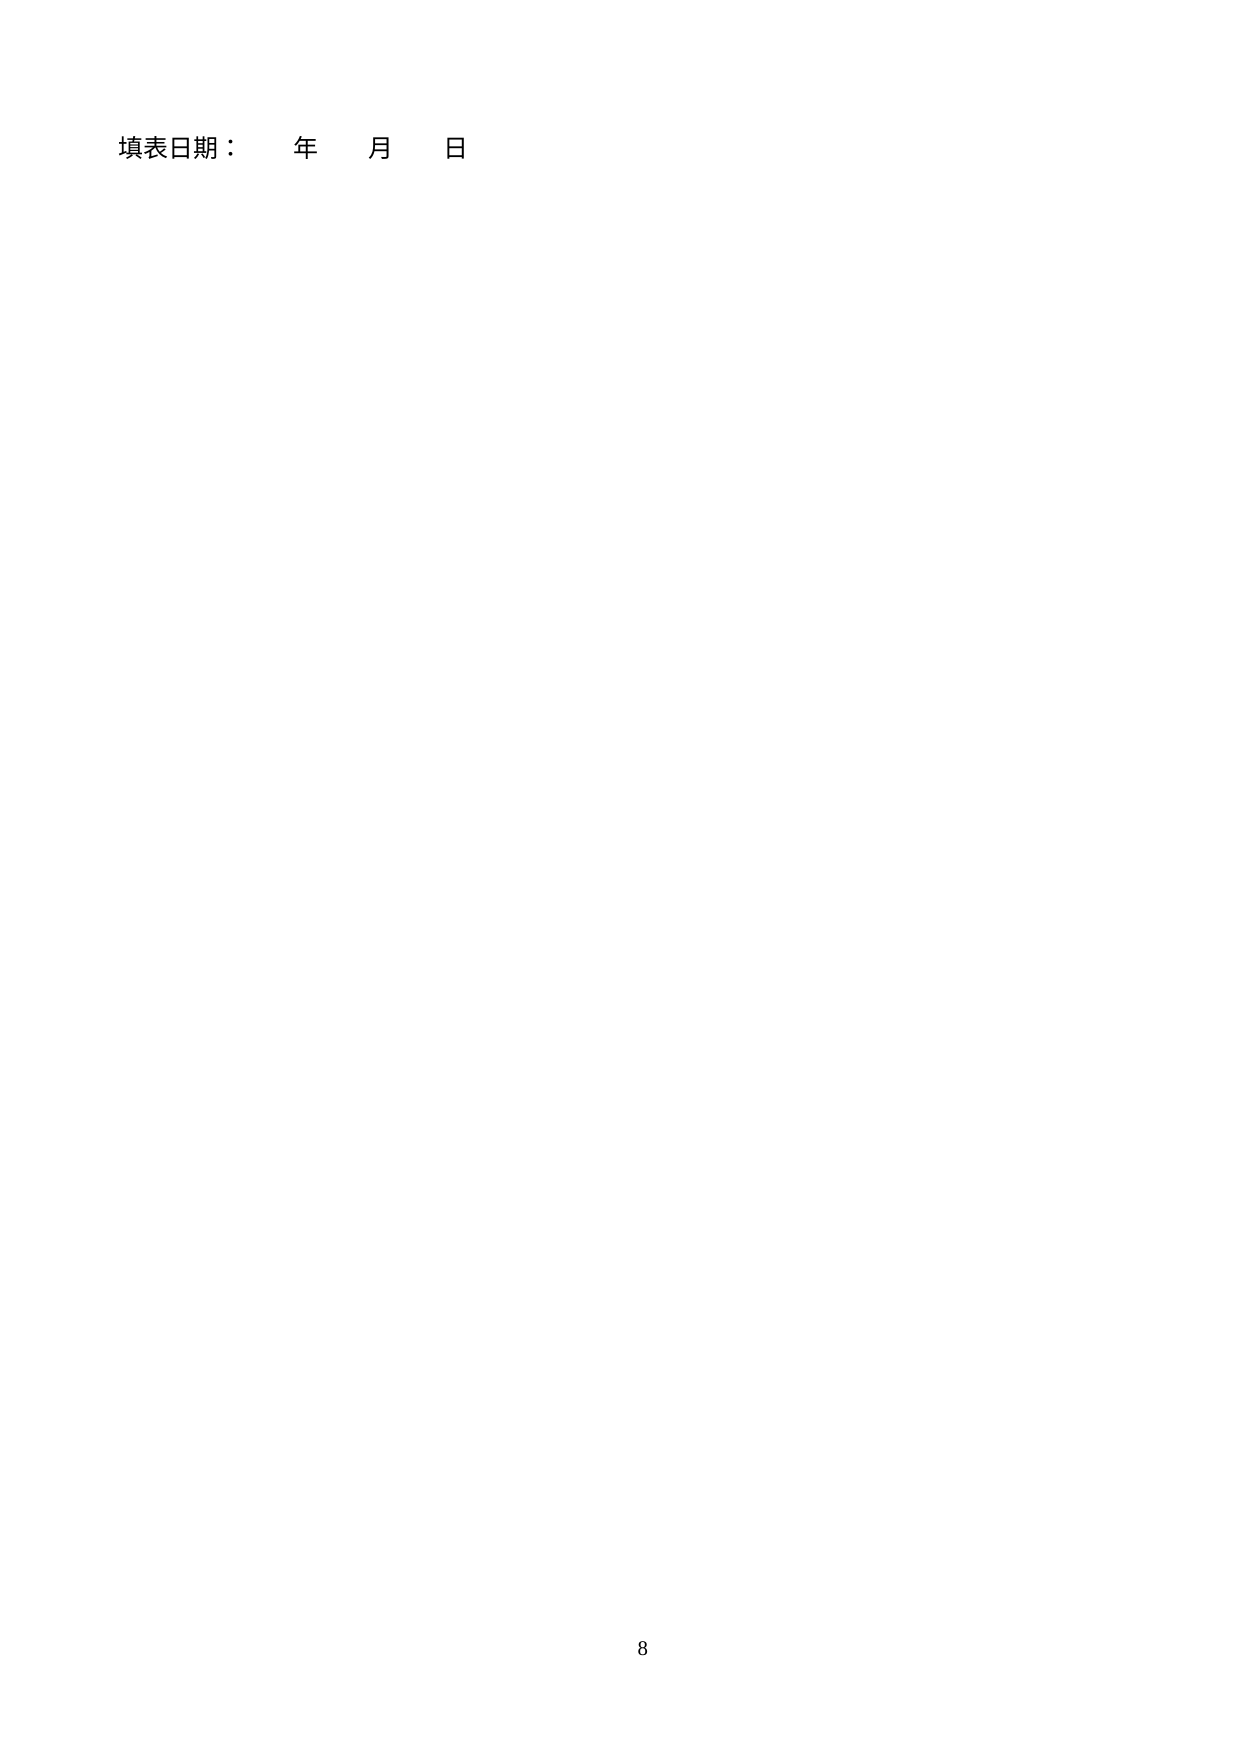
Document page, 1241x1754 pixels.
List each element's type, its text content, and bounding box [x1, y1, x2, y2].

text 填表日期： 年 月 日 [118, 105, 1167, 168]
